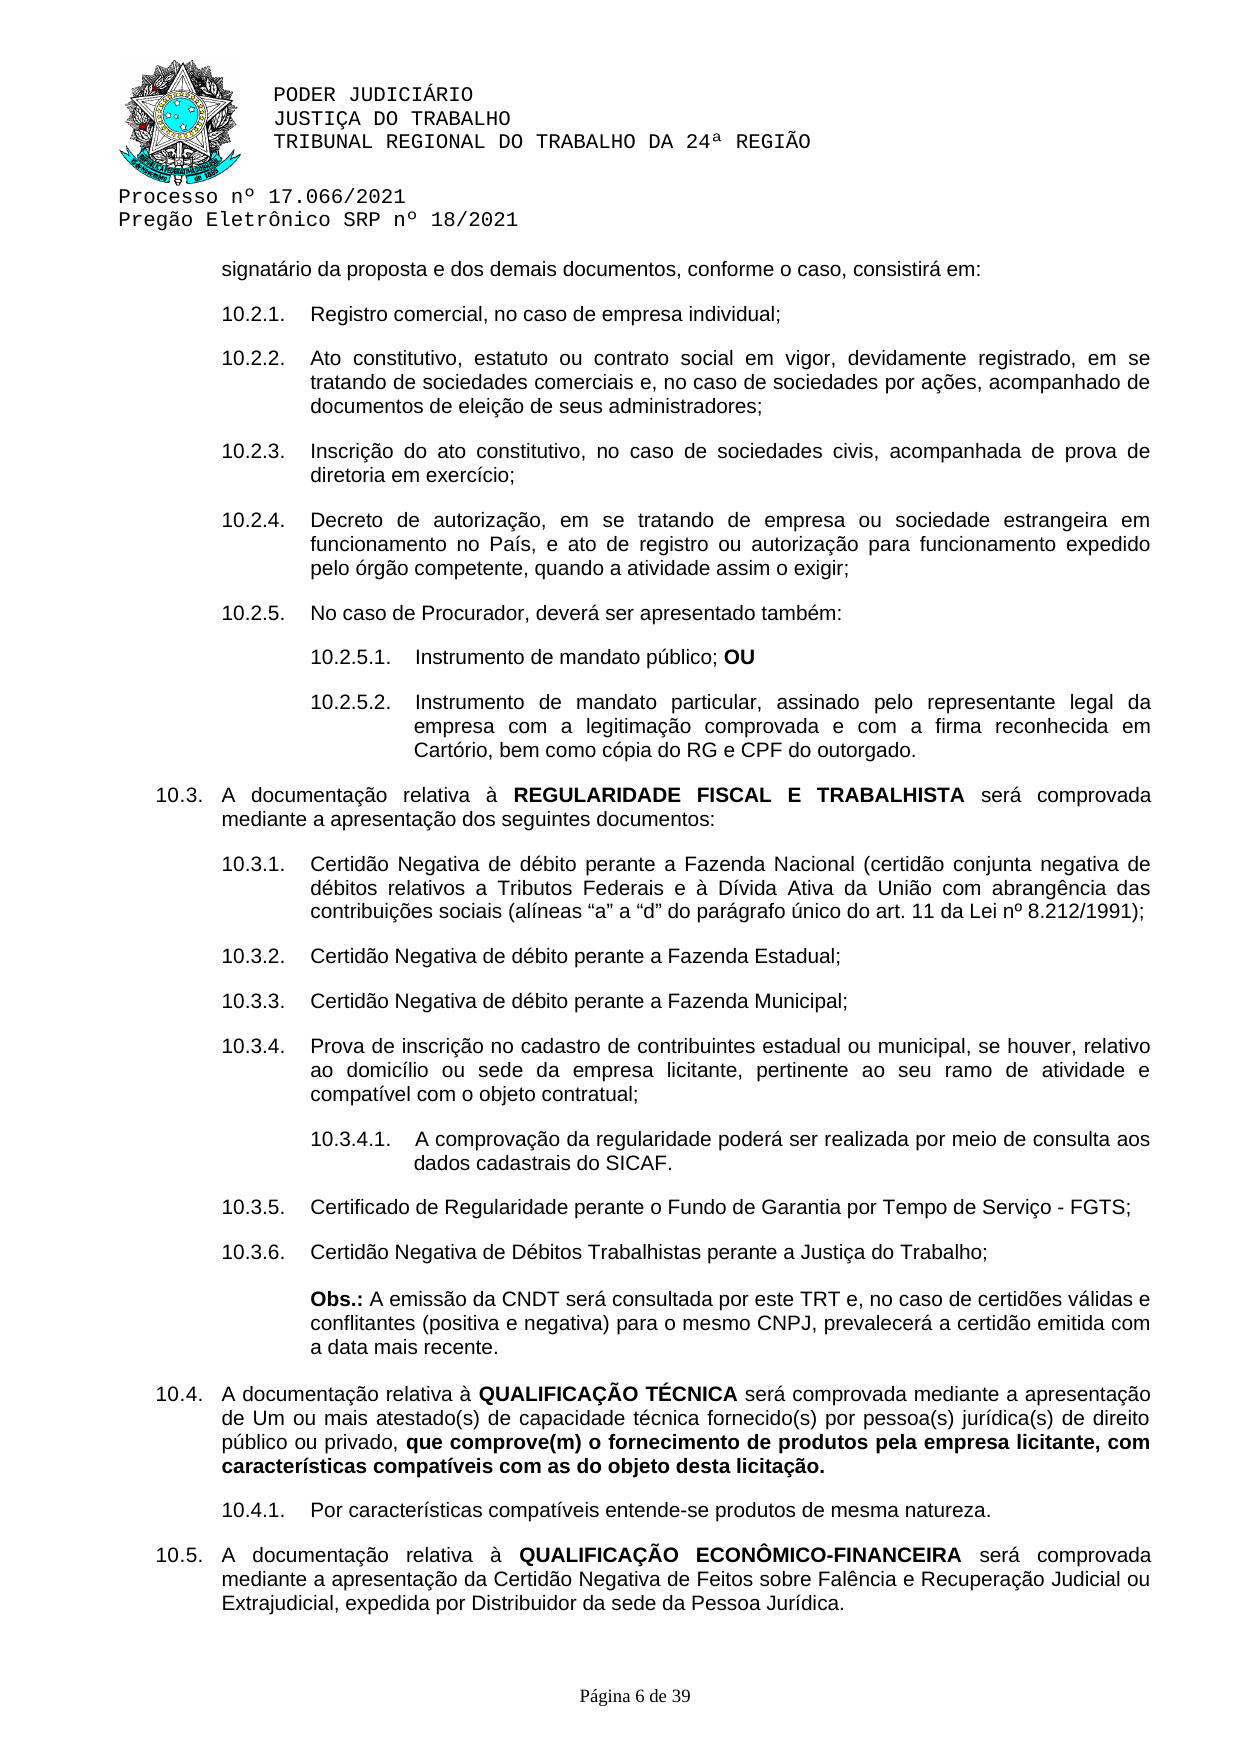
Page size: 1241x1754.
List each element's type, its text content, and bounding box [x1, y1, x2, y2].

list Certidão Negativa de débito perante a Fazenda Municipal; [221, 989, 1152, 1013]
list Instrumento de mandato público; OU [310, 645, 1152, 669]
list Por características compatíveis entende-se produtos de mesma natureza. [221, 1498, 1152, 1522]
text Obs.: A emissão da CNDT será consultada por este TRT e, no caso de certidões válidas e conflitantes (positiva e negativa) para o mesmo CNPJ, prevalecerá a certidão emitida com a data mais recente. [310, 1287, 1152, 1359]
picture [118, 59, 243, 186]
list Certidão Negativa de débito perante a Fazenda Nacional (certidão conjunta negativa de débitos relativos a Tributos Federais e à Dívida Ativa da União com abrangência das contribuições sociais (alíneas “a” a “d” do parágrafo único do art. 11 da Lei nº 8.212/1991); [221, 851, 1152, 923]
list Prova de inscrição no cadastro de contribuintes estadual ou municipal, se houver, relativo ao domicílio ou sede da empresa licitante, pertinente ao seu ramo de atividade e compatível com o objeto contratual; [221, 1034, 1152, 1106]
list A documentação relativa à QUALIFICAÇÃO ECONÔMICO-FINANCEIRA será comprovada mediante a apresentação da Certidão Negativa de Feitos sobre Falência e Recuperação Judicial ou Extrajudicial, expedida por Distribuidor da sede da Pessoa Jurídica. [155, 1543, 1152, 1615]
list A documentação relativa à REGULARIDADE FISCAL E TRABALHISTA será comprovada mediante a apresentação dos seguintes documentos: [155, 783, 1152, 831]
list Certidão Negativa de Débitos Trabalhistas perante a Justiça do Trabalho; [221, 1240, 1152, 1264]
list No caso de Procurador, deverá ser apresentado também: [221, 600, 1152, 624]
list Ato constitutivo, estatuto ou contrato social em vigor, devidamente registrado, em se tratando de sociedades comerciais e, no caso de sociedades por ações, acompanhado de documentos de eleição de seus administradores; [221, 346, 1152, 418]
list Decreto de autorização, em se tratando de empresa ou sociedade estrangeira em funcionamento no País, e ato de registro ou autorização para funcionamento expedido pelo órgão competente, quando a atividade assim o exigir; [221, 508, 1152, 579]
list Inscrição do ato constitutivo, no caso de sociedades civis, acompanhada de prova de diretoria em exercício; [221, 439, 1152, 487]
list signatário da proposta e dos demais documentos, conforme o caso, consistirá em: [155, 257, 1152, 281]
list Certificado de Regularidade perante o Fundo de Garantia por Tempo de Serviço - FGTS; [221, 1195, 1152, 1219]
list A documentação relativa à QUALIFICAÇÃO TÉCNICA será comprovada mediante a apresentação de Um ou mais atestado(s) de capacidade técnica fornecido(s) por pessoa(s) jurídica(s) de direito público ou privado, que comprove(m) o fornecimento de produtos pela empresa licitante, com características compatíveis com as do objeto desta licitação. [155, 1382, 1152, 1477]
list Certidão Negativa de débito perante a Fazenda Estadual; [221, 944, 1152, 968]
list Instrumento de mandato particular, assinado pelo representante legal da empresa com a legitimação comprovada e com a firma reconhecida em Cartório, bem como cópia do RG e CPF do outorgado. [310, 690, 1152, 762]
list A comprovação da regularidade poderá ser realizada por meio de consulta aos dados cadastrais do SICAF. [310, 1126, 1152, 1174]
list Registro comercial, no caso de empresa individual; [221, 301, 1152, 325]
